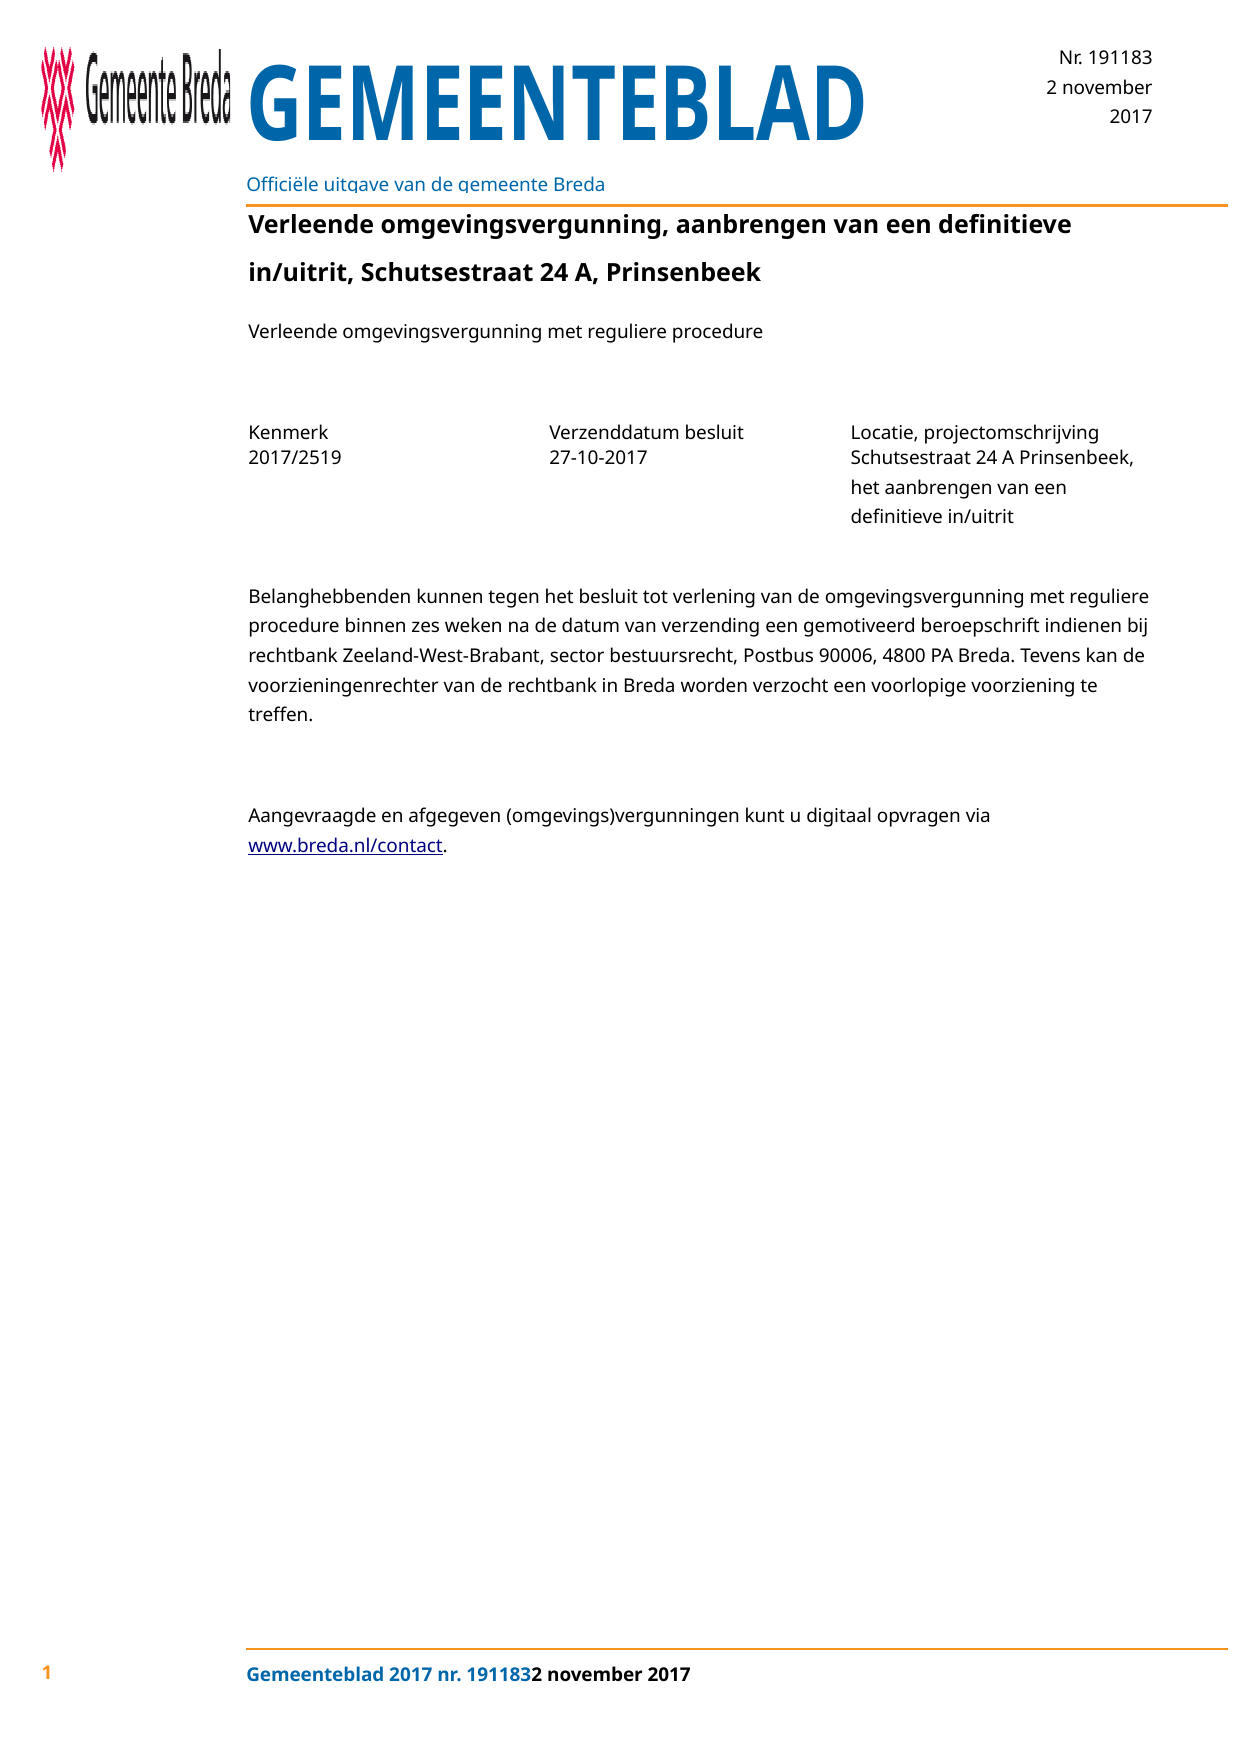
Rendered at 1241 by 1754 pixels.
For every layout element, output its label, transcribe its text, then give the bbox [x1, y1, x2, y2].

table_cell 27-10-2017 [549, 445, 850, 529]
text Verleende omgevingsvergunning met reguliere procedure [248, 318, 1152, 344]
table_header Locatie, projectomschrijving [850, 419, 1152, 444]
table_header Verzenddatum besluit [549, 419, 850, 444]
text Belanghebbenden kunnen tegen het besluit tot verlening van de omgevingsvergunning met reguliere procedure binnen zes weken na de datum van verzending een gemotiveerd beroepschrift indienen bij rechtbank Zeeland-West-Brabant, sector bestuursrecht, Postbus 90006, 4800 PA Breda. Tevens kan de voorzieningenrechter van de rechtbank in Breda worden verzocht een voorlopige voorziening te treffen. [248, 583, 1152, 727]
text Aangevraagde en afgegeven (omgevings)vergunningen kunt u digitaal opvragen via www.breda.nl/contact. [248, 802, 1152, 858]
text Verleende omgevingsvergunning, aanbrengen van een definitieve in/uitrit, Schutsestraat 24 A, Prinsenbeek [248, 207, 1152, 288]
table_cell 2017/2519 [248, 445, 549, 529]
picture [41, 47, 231, 172]
table_header Kenmerk [248, 419, 549, 444]
table_cell Schutsestraat 24 A Prinsenbeek, het aanbrengen van een definitieve in/uitrit [850, 445, 1152, 529]
